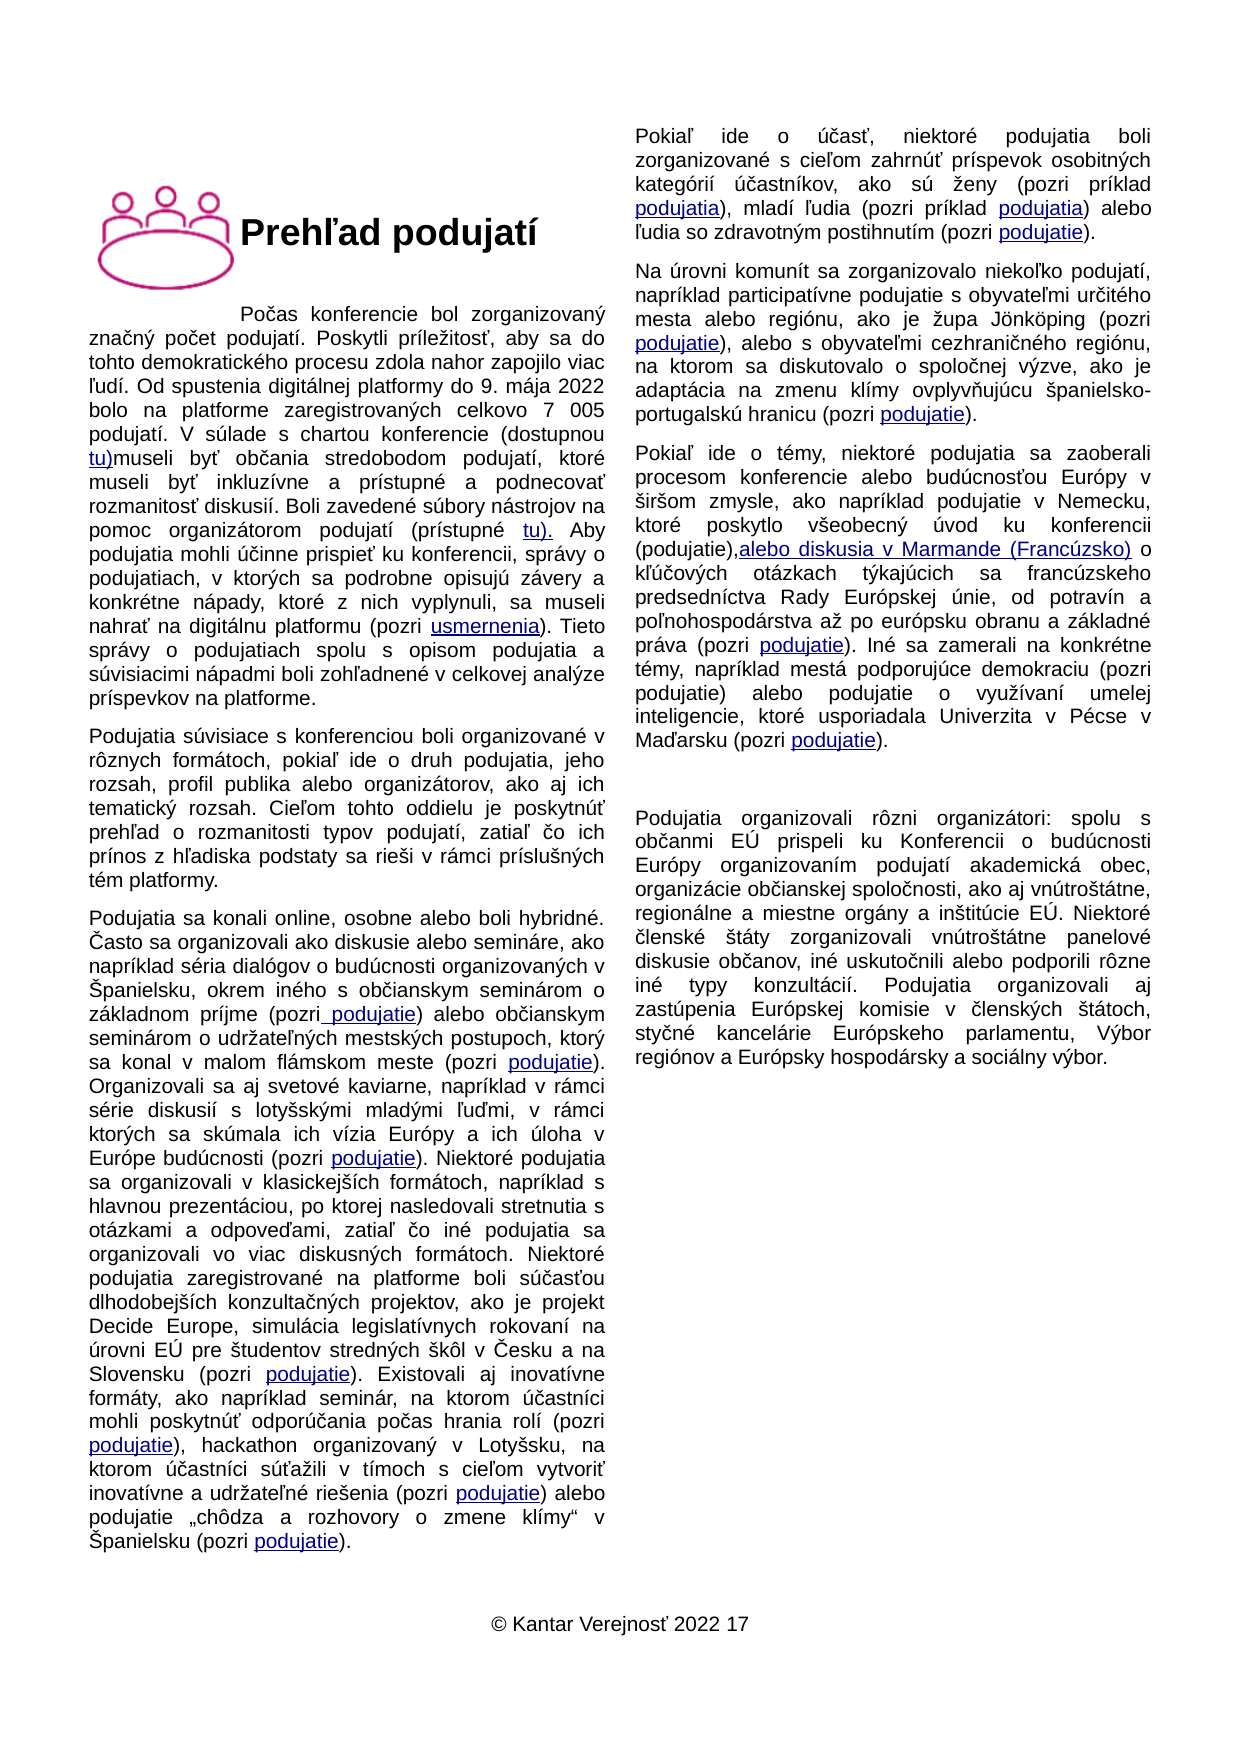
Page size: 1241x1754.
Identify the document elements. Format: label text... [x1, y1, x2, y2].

text Pokiaľ ide o účasť, niektoré podujatia boli zorganizované s cieľom zahrnúť príspevok osobitných kategórií účastníkov, ako sú ženy (pozri príklad podujatia), mladí ľudia (pozri príklad podujatia) alebo ľudia so zdravotným postihnutím (pozri podujatie). [635, 124, 1152, 244]
text Pokiaľ ide o témy, niektoré podujatia sa zaoberali procesom konferencie alebo budúcnosťou Európy v širšom zmysle, ako napríklad podujatie v Nemecku, ktoré poskytlo všeobecný úvod ku konferencii (podujatie),alebo diskusia v Marmande (Francúzsko) o kľúčových otázkach týkajúcich sa francúzskeho predsedníctva Rady Európskej únie, od potravín a poľnohospodárstva až po európsku obranu a základné práva (pozri podujatie). Iné sa zamerali na konkrétne témy, napríklad mestá podporujúce demokraciu (pozri podujatie) alebo podujatie o využívaní umelej inteligencie, ktoré usporiadala Univerzita v Pécse v Maďarsku (pozri podujatie). [635, 441, 1152, 752]
text Na úrovni komunít sa zorganizovalo niekoľko podujatí, napríklad participatívne podujatie s obyvateľmi určitého mesta alebo regiónu, ako je župa Jönköping (pozri podujatie), alebo s obyvateľmi cezhraničného regiónu, na ktorom sa diskutovalo o spoločnej výzve, ako je adaptácia na zmenu klímy ovplyvňujúcu španielsko-portugalskú hranicu (pozri podujatie). [635, 258, 1152, 426]
text Podujatia súvisiace s konferenciou boli organizované v rôznych formátoch, pokiaľ ide o druh podujatia, jeho rozsah, profil publika alebo organizátorov, ako aj ich tematický rozsah. Cieľom tohto oddielu je poskytnúť prehľad o rozmanitosti typov podujatí, zatiaľ čo ich prínos z hľadiska podstaty sa rieši v rámci príslušných tém platformy. [88, 724, 605, 892]
text Podujatia organizovali rôzni organizátori: spolu s občanmi EÚ prispeli ku Konferencii o budúcnosti Európy organizovaním podujatí akademická obec, organizácie občianskej spoločnosti, ako aj vnútroštátne, regionálne a miestne orgány a inštitúcie EÚ. Niektoré členské štáty zorganizovali vnútroštátne panelové diskusie občanov, iné uskutočnili alebo podporili rôzne iné typy konzultácií. Podujatia organizovali aj zastúpenia Európskej komisie v členských štátoch, styčné kancelárie Európskeho parlamentu, Výbor regiónov a Európsky hospodársky a sociálny výbor. [635, 805, 1152, 1069]
text Počas konferencie bol zorganizovaný značný počet podujatí. Poskytli príležitosť, aby sa do tohto demokratického procesu zdola nahor zapojilo viac ľudí. Od spustenia digitálnej platformy do 9. mája 2022 bolo na platforme zaregistrovaných celkovo 7 005 podujatí. V súlade s chartou konferencie (dostupnou tu)museli byť občania stredobodom podujatí, ktoré museli byť inkluzívne a prístupné a podnecovať rozmanitosť diskusií. Boli zavedené súbory nástrojov na pomoc organizátorom podujatí (prístupné tu). Aby podujatia mohli účinne prispieť ku konferencii, správy o podujatiach, v ktorých sa podrobne opisujú závery a konkrétne nápady, ktoré z nich vyplynuli, sa museli nahrať na digitálnu platformu (pozri usmernenia). Tieto správy o podujatiach spolu s opisom podujatia a súvisiacimi nápadmi boli zohľadnené v celkovej analýze príspevkov na platforme. [88, 302, 605, 709]
subtitle Prehľad podujatí [240, 211, 605, 254]
picture [92, 156, 240, 304]
text Podujatia sa konali online, osobne alebo boli hybridné. Často sa organizovali ako diskusie alebo semináre, ako napríklad séria dialógov o budúcnosti organizovaných v Španielsku, okrem iného s občianskym seminárom o základnom príjme (pozri podujatie) alebo občianskym seminárom o udržateľných mestských postupoch, ktorý sa konal v malom flámskom meste (pozri podujatie). Organizovali sa aj svetové kaviarne, napríklad v rámci série diskusií s lotyšskými mladými ľuďmi, v rámci ktorých sa skúmala ich vízia Európy a ich úloha v Európe budúcnosti (pozri podujatie). Niektoré podujatia sa organizovali v klasickejších formátoch, napríklad s hlavnou prezentáciou, po ktorej nasledovali stretnutia s otázkami a odpoveďami, zatiaľ čo iné podujatia sa organizovali vo viac diskusných formátoch. Niektoré podujatia zaregistrované na platforme boli súčasťou dlhodobejších konzultačných projektov, ako je projekt Decide Europe, simulácia legislatívnych rokovaní na úrovni EÚ pre študentov stredných škôl v Česku a na Slovensku (pozri podujatie). Existovali aj inovatívne formáty, ako napríklad seminár, na ktorom účastníci mohli poskytnúť odporúčania počas hrania rolí (pozri podujatie), hackathon organizovaný v Lotyšsku, na ktorom účastníci súťažili v tímoch s cieľom vytvoriť inovatívne a udržateľné riešenia (pozri podujatie) alebo podujatie „chôdza a rozhovory o zmene klímy“ v Španielsku (pozri podujatie). [88, 906, 605, 1553]
